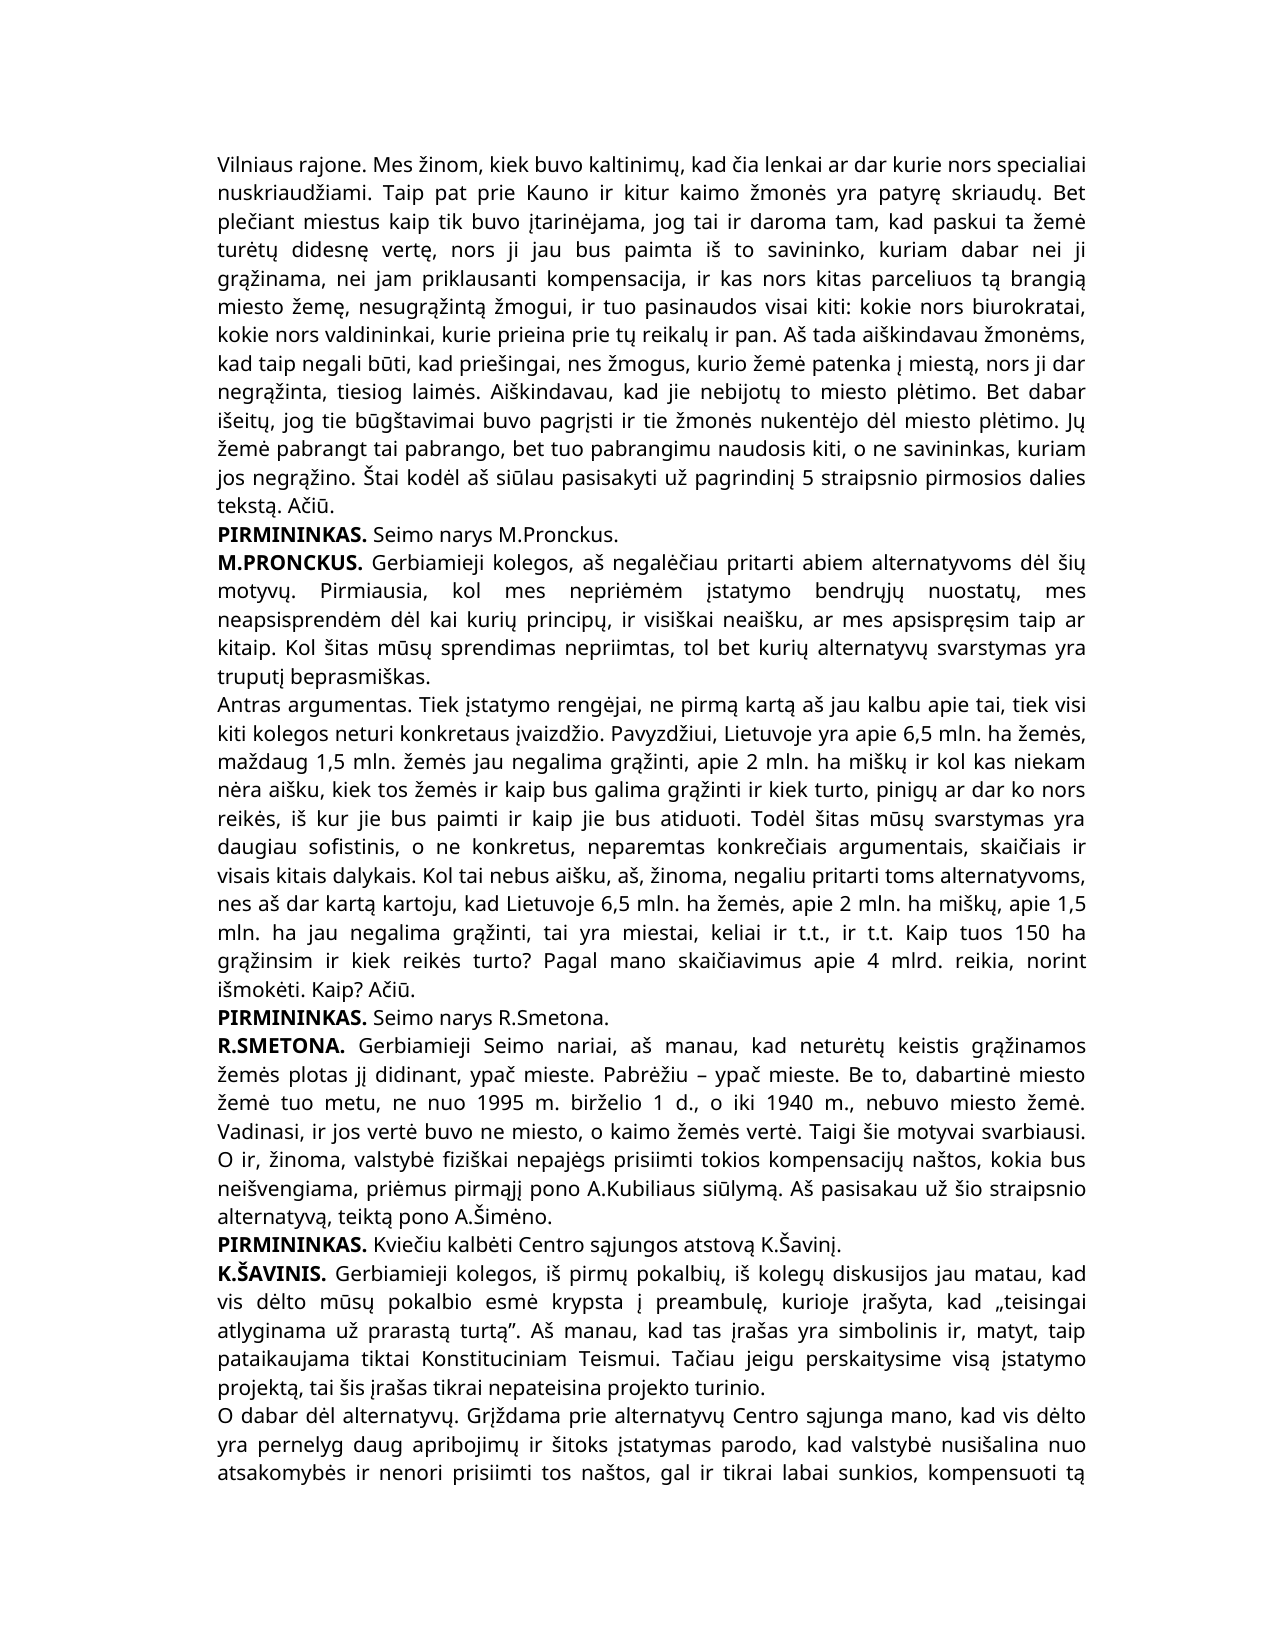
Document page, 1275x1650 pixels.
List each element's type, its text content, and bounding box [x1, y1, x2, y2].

text M.PRONCKUS. Gerbiamieji kolegos, aš negalėčiau pritarti abiem alternatyvoms dėl šių motyvų. Pirmiausia, kol mes nepriėmėm įstatymo bendrųjų nuostatų, mes neapsisprendėm dėl kai kurių principų, ir visiškai neaišku, ar mes apsispręsim taip ar kitaip. Kol šitas mūsų sprendimas nepriimtas, tol bet kurių alternatyvų svarstymas yra truputį beprasmiškas. [217, 548, 1087, 690]
text O dabar dėl alternatyvų. Grįždama prie alternatyvų Centro sąjunga mano, kad vis dėlto yra pernelyg daug apribojimų ir šitoks įstatymas parodo, kad valstybė nusišalina nuo atsakomybės ir nenori prisiimti tos naštos, gal ir tikrai labai sunkios, kompensuoti tą [217, 1401, 1087, 1487]
text PIRMININKAS. Seimo narys R.Smetona. [217, 1003, 1087, 1032]
text K.ŠAVINIS. Gerbiamieji kolegos, iš pirmų pokalbių, iš kolegų diskusijos jau matau, kad vis dėlto mūsų pokalbio esmė krypsta į preambulę, kurioje įrašyta, kad „teisingai atlyginama už prarastą turtą”. Aš manau, kad tas įrašas yra simbolinis ir, matyt, taip pataikaujama tiktai Konstituciniam Teismui. Tačiau jeigu perskaitysime visą įstatymo projektą, tai šis įrašas tikrai nepateisina projekto turinio. [217, 1259, 1087, 1401]
text PIRMININKAS. Seimo narys M.Pronckus. [217, 520, 1087, 548]
text PIRMININKAS. Kviečiu kalbėti Centro sąjungos atstovą K.Šavinį. [217, 1231, 1087, 1259]
text R.SMETONA. Gerbiamieji Seimo nariai, aš manau, kad neturėtų keistis grąžinamos žemės plotas jį didinant, ypač mieste. Pabrėžiu – ypač mieste. Be to, dabartinė miesto žemė tuo metu, ne nuo 1995 m. birželio 1 d., o iki 1940 m., nebuvo miesto žemė. Vadinasi, ir jos vertė buvo ne miesto, o kaimo žemės vertė. Taigi šie motyvai svarbiausi. O ir, žinoma, valstybė fiziškai nepajėgs prisiimti tokios kompensacijų naštos, kokia bus neišvengiama, priėmus pirmąjį pono A.Kubiliaus siūlymą. Aš pasisakau už šio straipsnio alternatyvą, teiktą pono A.Šimėno. [217, 1032, 1087, 1231]
text Antras argumentas. Tiek įstatymo rengėjai, ne pirmą kartą aš jau kalbu apie tai, tiek visi kiti kolegos neturi konkretaus įvaizdžio. Pavyzdžiui, Lietuvoje yra apie 6,5 mln. ha žemės, maždaug 1,5 mln. žemės jau negalima grąžinti, apie 2 mln. ha miškų ir kol kas niekam nėra aišku, kiek tos žemės ir kaip bus galima grąžinti ir kiek turto, pinigų ar dar ko nors reikės, iš kur jie bus paimti ir kaip jie bus atiduoti. Todėl šitas mūsų svarstymas yra daugiau sofistinis, o ne konkretus, neparemtas konkrečiais argumentais, skaičiais ir visais kitais dalykais. Kol tai nebus aišku, aš, žinoma, negaliu pritarti toms alternatyvoms, nes aš dar kartą kartoju, kad Lietuvoje 6,5 mln. ha žemės, apie 2 mln. ha miškų, apie 1,5 mln. ha jau negalima grąžinti, tai yra miestai, keliai ir t.t., ir t.t. Kaip tuos 150 ha grąžinsim ir kiek reikės turto? Pagal mano skaičiavimus apie 4 mlrd. reikia, norint išmokėti. Kaip? Ačiū. [217, 690, 1087, 1003]
text Vilniaus rajone. Mes žinom, kiek buvo kaltinimų, kad čia lenkai ar dar kurie nors specialiai nuskriaudžiami. Taip pat prie Kauno ir kitur kaimo žmonės yra patyrę skriaudų. Bet plečiant miestus kaip tik buvo įtarinėjama, jog tai ir daroma tam, kad paskui ta žemė turėtų didesnę vertę, nors ji jau bus paimta iš to savininko, kuriam dabar nei ji grąžinama, nei jam priklausanti kompensacija, ir kas nors kitas parceliuos tą brangią miesto žemę, nesugrąžintą žmogui, ir tuo pasinaudos visai kiti: kokie nors biurokratai, kokie nors valdininkai, kurie prieina prie tų reikalų ir pan. Aš tada aiškindavau žmonėms, kad taip negali būti, kad priešingai, nes žmogus, kurio žemė patenka į miestą, nors ji dar negrąžinta, tiesiog laimės. Aiškindavau, kad jie nebijotų to miesto plėtimo. Bet dabar išeitų, jog tie būgštavimai buvo pagrįsti ir tie žmonės nukentėjo dėl miesto plėtimo. Jų žemė pabrangt tai pabrango, bet tuo pabrangimu naudosis kiti, o ne savininkas, kuriam jos negrąžino. Štai kodėl aš siūlau pasisakyti už pagrindinį 5 straipsnio pirmosios dalies tekstą. Ačiū. [217, 150, 1087, 520]
